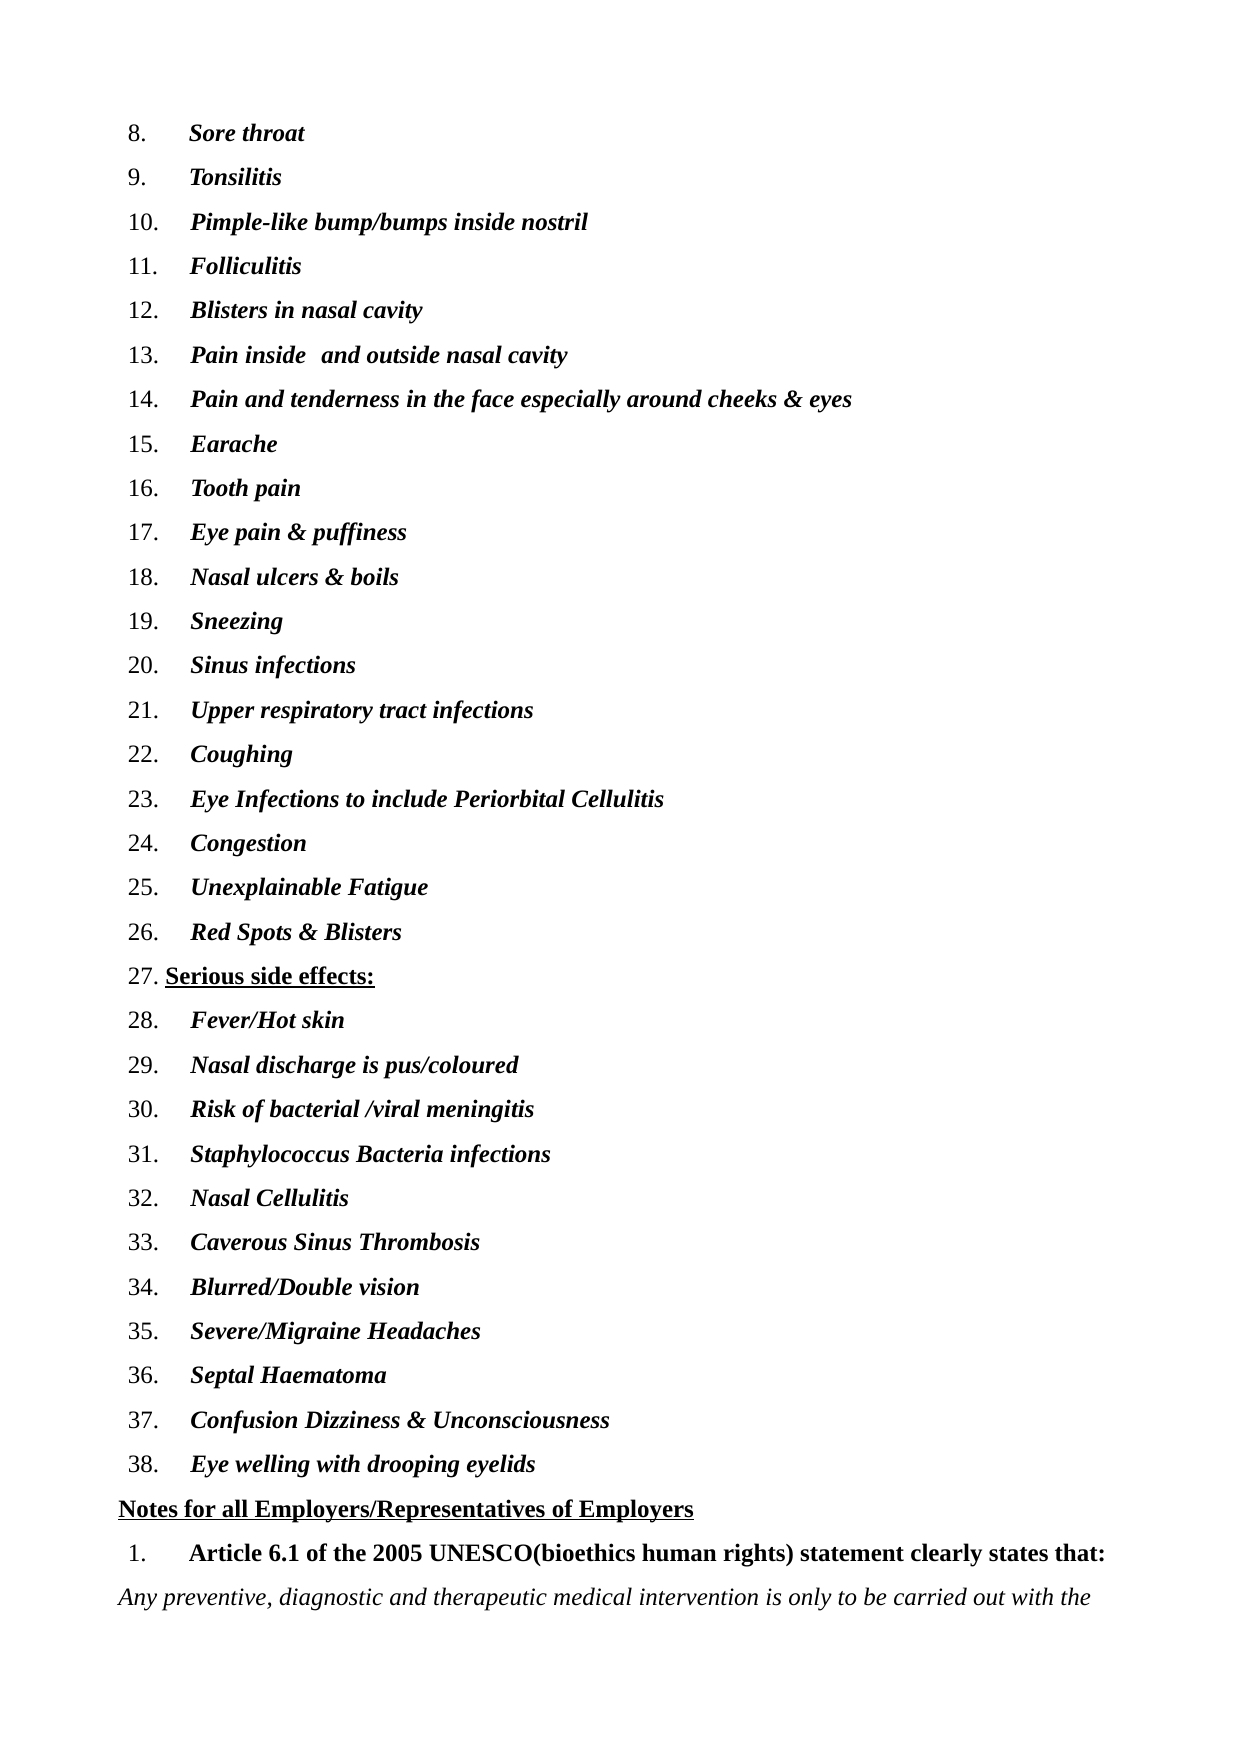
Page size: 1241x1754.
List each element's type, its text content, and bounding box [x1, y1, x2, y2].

list Severe/Migraine Headaches [128, 1316, 1122, 1345]
list Article 6.1 of the 2005 UNESCO(bioethics human rights) statement clearly states that: [128, 1538, 1122, 1567]
list Fever/Hot skin [128, 1006, 1122, 1034]
list Nasal ulcers & boils [128, 562, 1122, 591]
list Eye pain & puffiness [128, 517, 1122, 546]
list Nasal Cellulitis [128, 1183, 1122, 1212]
list Congestion [128, 828, 1122, 857]
list Red Spots & Blisters [128, 917, 1122, 946]
list Sinus infections [128, 651, 1122, 679]
list Tooth pain [128, 473, 1122, 502]
list Pain inside and outside nasal cavity [128, 340, 1122, 369]
list Serious side effects: [128, 961, 1122, 990]
list Confusion Dizziness & Unconsciousness [128, 1405, 1122, 1434]
list Coughing [128, 739, 1122, 768]
list Tonsilitis [128, 162, 1122, 191]
list Nasal discharge is pus/coloured [128, 1050, 1122, 1079]
list Unexplainable Fatigue [128, 872, 1122, 901]
list Staphylococcus Bacteria infections [128, 1139, 1122, 1167]
list Sore throat [128, 118, 1122, 147]
list Septal Haematoma [128, 1361, 1122, 1389]
list Risk of bacterial /viral meningitis [128, 1094, 1122, 1123]
list Caverous Sinus Thrombosis [128, 1227, 1122, 1256]
list Blisters in nasal cavity [128, 296, 1122, 324]
list Blurred/Double vision [128, 1272, 1122, 1301]
list Eye Infections to include Periorbital Cellulitis [128, 784, 1122, 812]
list Folliculitis [128, 251, 1122, 280]
list Upper respiratory tract infections [128, 695, 1122, 724]
text Any preventive, diagnostic and therapeutic medical intervention is only to be carried out with the [118, 1582, 1122, 1611]
list Eye welling with drooping eyelids [128, 1449, 1122, 1478]
text Notes for all Employers/Representatives of Employers [118, 1494, 1122, 1522]
list Sneezing [128, 606, 1122, 635]
list Pimple-like bump/bumps inside nostril [128, 207, 1122, 236]
list Pain and tenderness in the face especially around cheeks & eyes [128, 384, 1122, 413]
list Earache [128, 429, 1122, 457]
